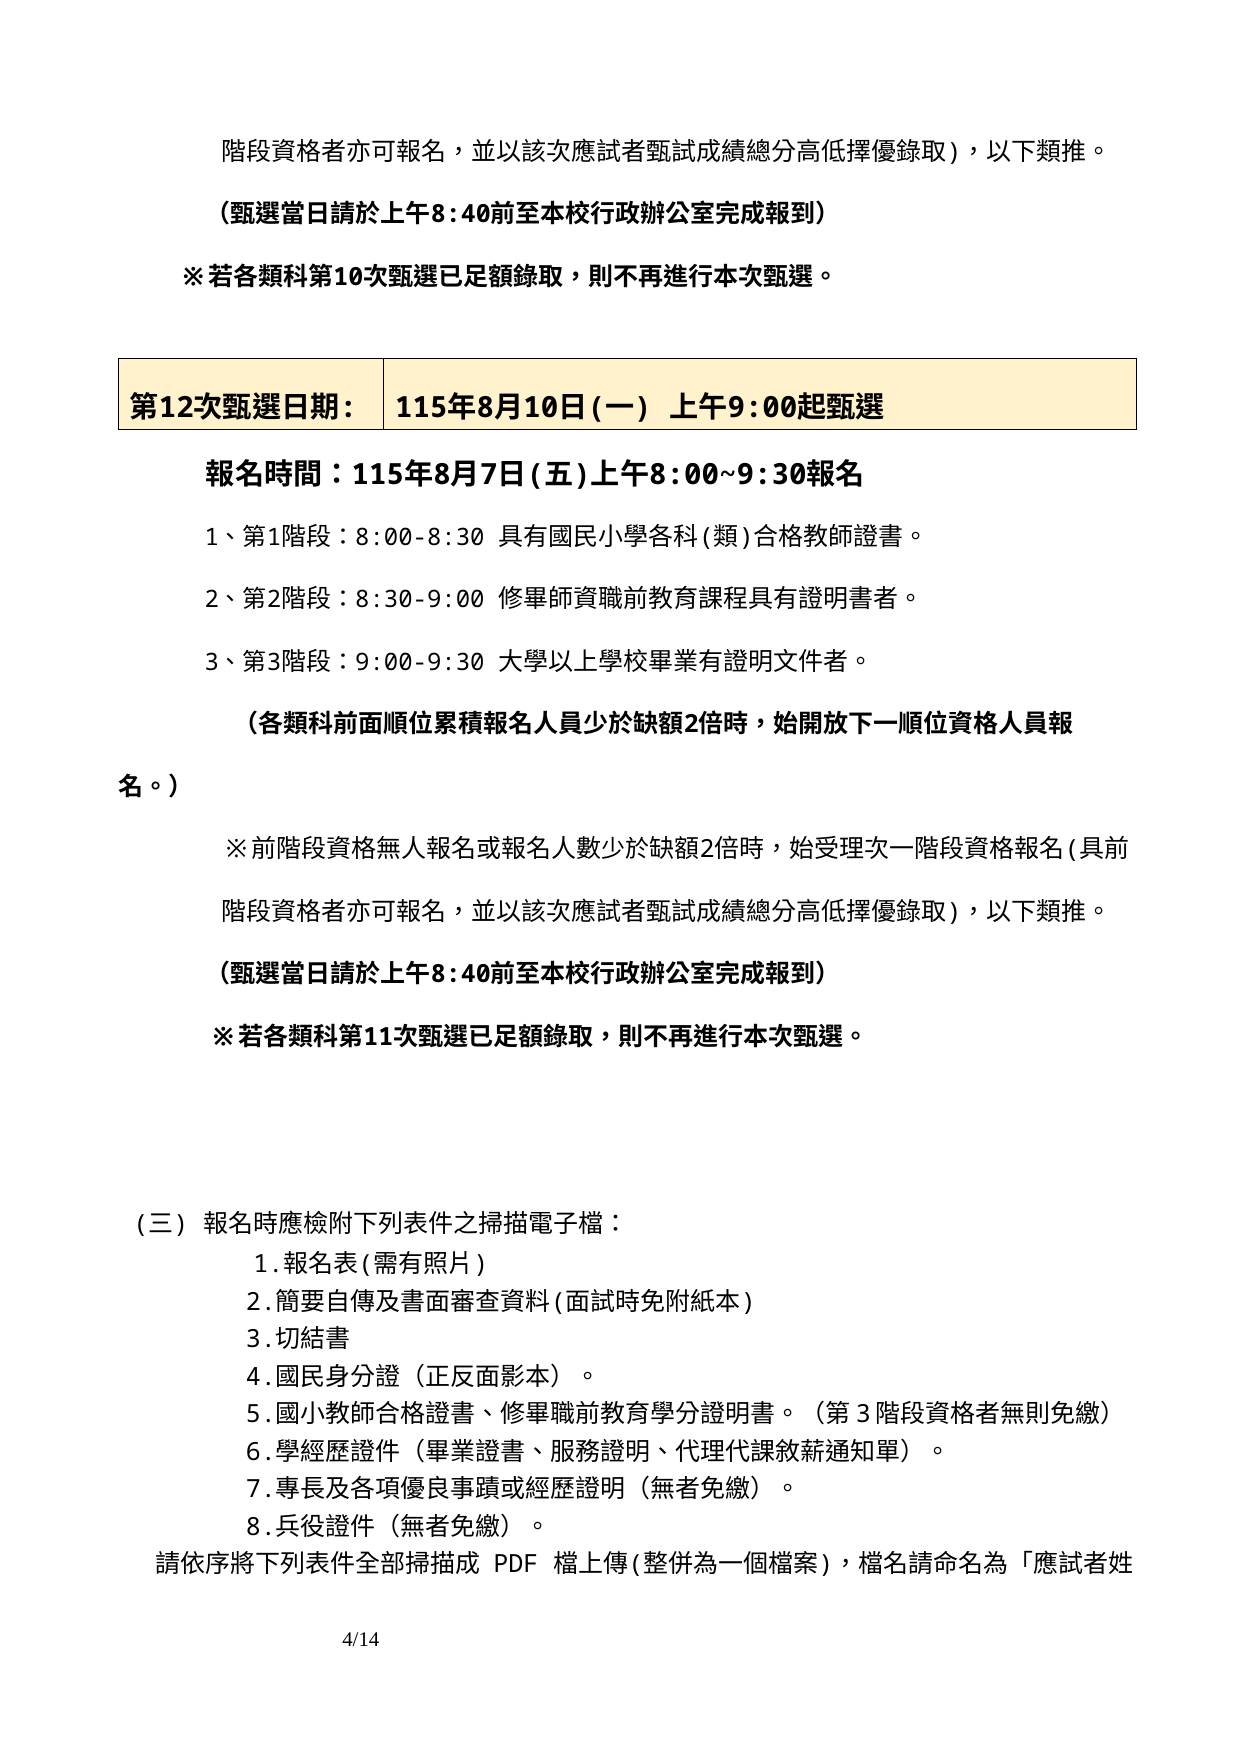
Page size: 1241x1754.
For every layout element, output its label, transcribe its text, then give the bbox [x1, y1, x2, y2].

text 3.切結書 [156, 1318, 1137, 1355]
text ※若各類科第11次甄選已足額錄取，則不再進行本次甄選。 [118, 993, 1137, 1055]
text （甄選當日請於上午8:40前至本校行政辦公室完成報到） [118, 170, 1137, 233]
text 1.報名表(需有照片) [118, 1243, 1137, 1280]
text (三) 報名時應檢附下列表件之掃描電子檔： [118, 1180, 1137, 1243]
text （甄選當日請於上午8:40前至本校行政辦公室完成報到） [118, 930, 1137, 993]
text 1、第1階段：8:00-8:30 具有國民小學各科(類)合格教師證書。 [118, 493, 1137, 555]
text 階段資格者亦可報名，並以該次應試者甄試成績總分高低擇優錄取)，以下類推。 [221, 108, 1137, 170]
text 5.國小教師合格證書、修畢職前教育學分證明書。（第3階段資格者無則免繳） [156, 1393, 1137, 1430]
table_header 115年8月10日(一) 上午9:00起甄選 [384, 359, 1136, 429]
text 請依序將下列表件全部掃描成 PDF 檔上傳(整併為一個檔案)，檔名請命名為「應試者姓 [156, 1543, 1137, 1580]
text 2.簡要自傳及書面審查資料(面試時免附紙本) [156, 1280, 1137, 1318]
text ※若各類科第10次甄選已足額錄取，則不再進行本次甄選。 [118, 233, 1137, 295]
text 7.專長及各項優良事蹟或經歷證明（無者免繳）。 [156, 1468, 1137, 1505]
text 4.國民身分證（正反面影本）。 [156, 1355, 1137, 1393]
text 2、第2階段：8:30-9:00 修畢師資職前教育課程具有證明書者。 [118, 555, 1137, 618]
text 3、第3階段：9:00-9:30 大學以上學校畢業有證明文件者。 [118, 618, 1137, 680]
text 8.兵役證件（無者免繳）。 [156, 1505, 1137, 1543]
text ※前階段資格無人報名或報名人數少於缺額2倍時，始受理次一階段資格報名(具前階段資格者亦可報名，並以該次應試者甄試成績總分高低擇優錄取)，以下類推。 [221, 805, 1137, 930]
text 6.學經歷證件（畢業證書、服務證明、代理代課敘薪通知單）。 [156, 1430, 1137, 1468]
text 報名時間：115年8月7日(五)上午8:00~9:30報名 [118, 430, 1137, 493]
table_header 第12次甄選日期: [119, 359, 383, 429]
text （各類科前面順位累積報名人員少於缺額2倍時，始開放下一順位資格人員報名。） [118, 680, 1137, 805]
